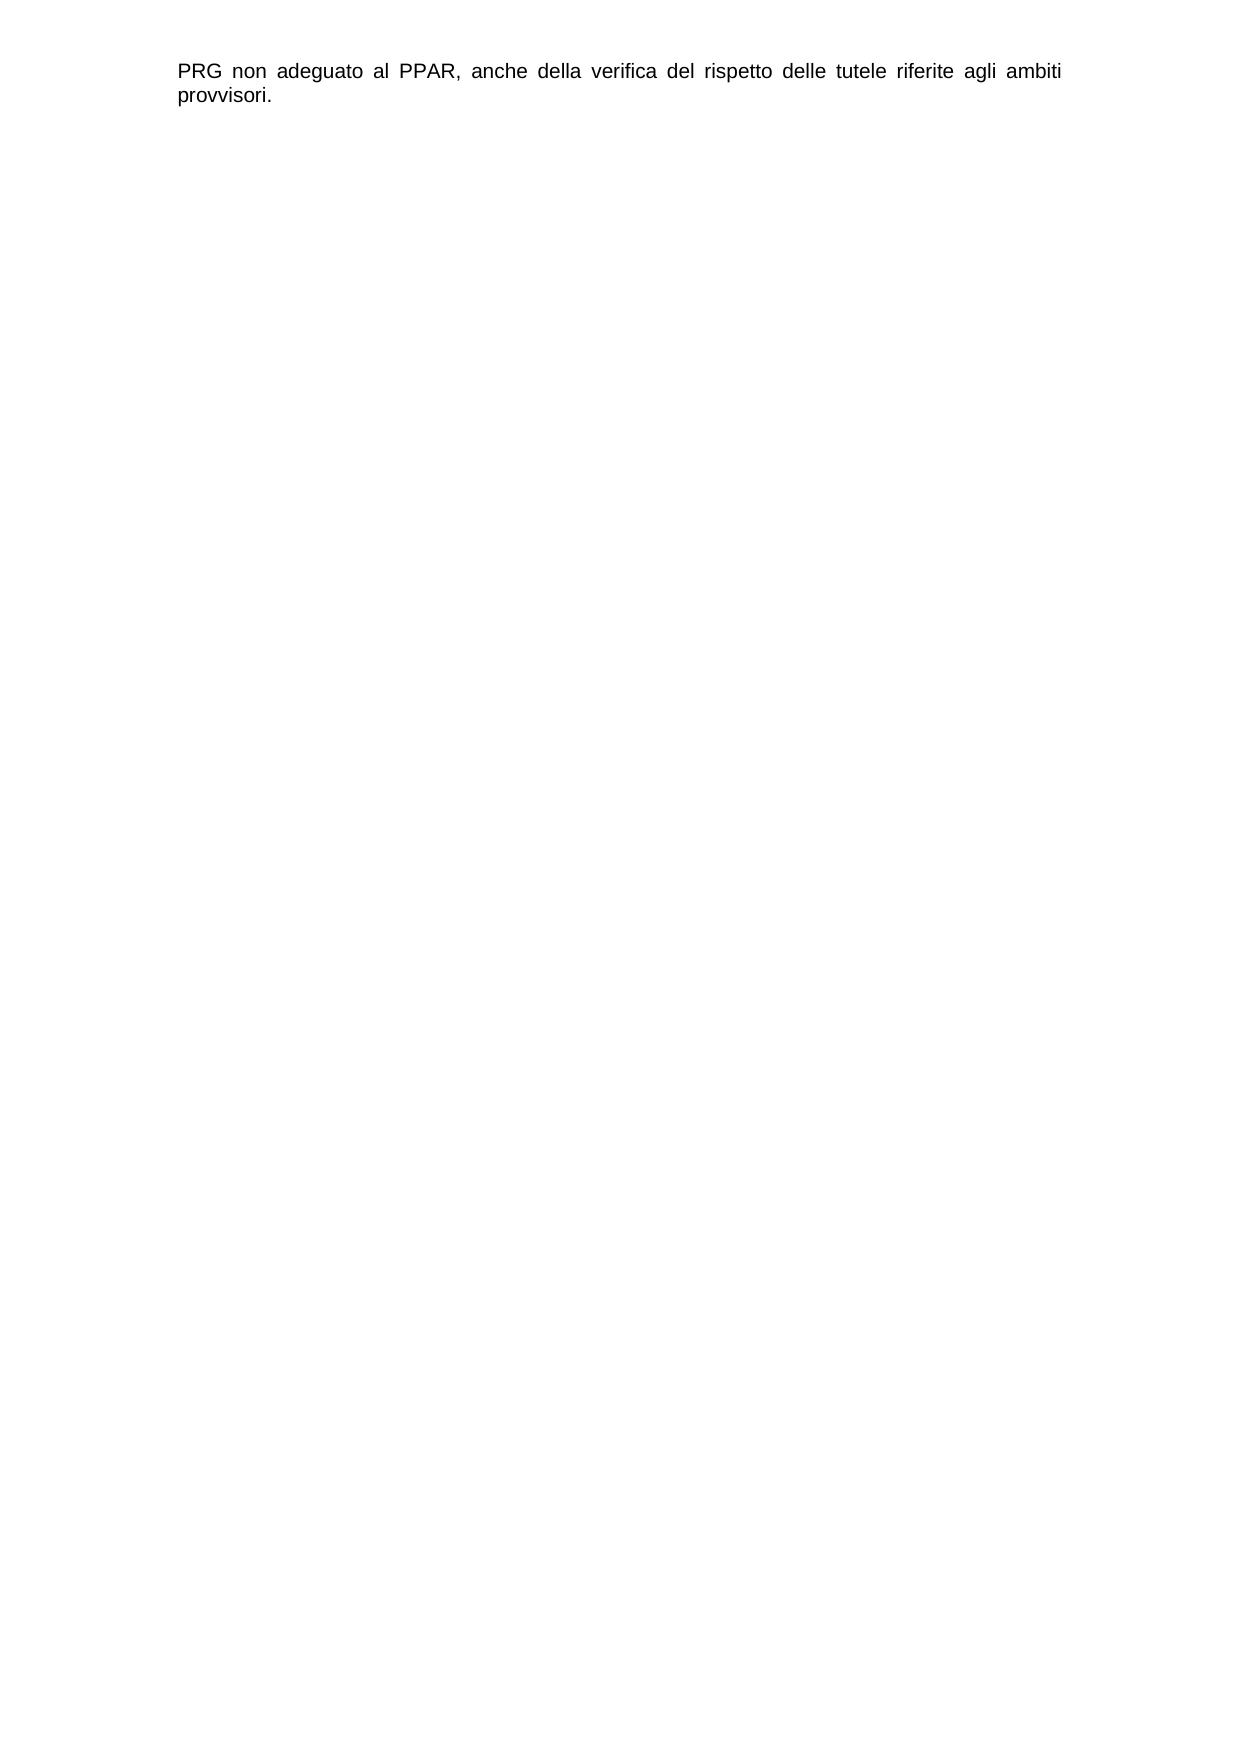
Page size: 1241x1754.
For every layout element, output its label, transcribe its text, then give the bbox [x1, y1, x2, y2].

text PRG non adeguato al PPAR, anche della verifica del rispetto delle tutele riferite agli ambiti provvisori. [177, 59, 1063, 107]
